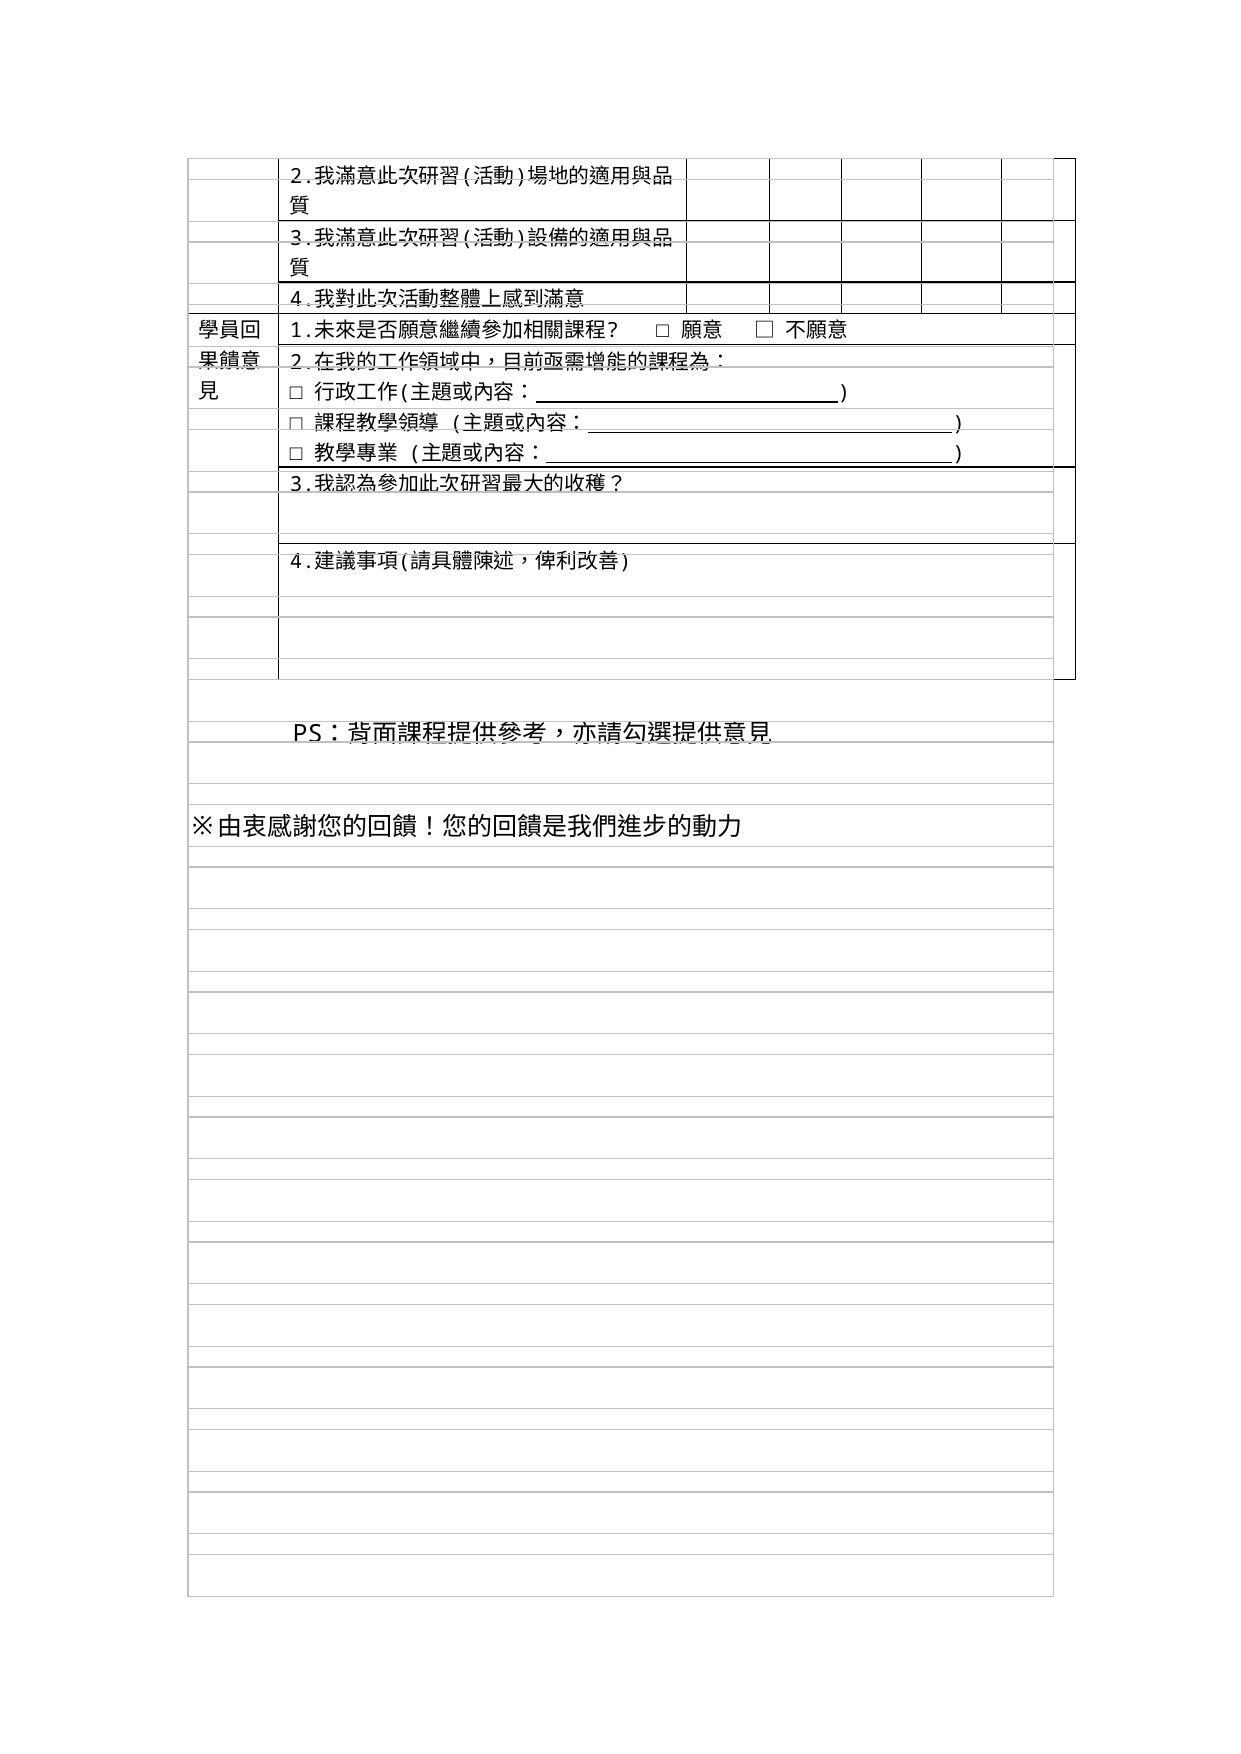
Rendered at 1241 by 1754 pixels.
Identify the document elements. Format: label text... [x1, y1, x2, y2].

table_cell 2.在我的工作領域中，目前亟需增能的課程為： □ 行政工作(主題或內容： ) □ 課程教學領導 (主題或內容： ) □ 教學專業 (主題或內容： ) [1054, 345, 1075, 466]
table_cell [279, 618, 1053, 658]
text [189, 784, 1053, 804]
table_cell 學員回果饋意見 [189, 472, 278, 491]
table_cell [922, 284, 1001, 304]
table_cell [842, 305, 921, 313]
table_cell [687, 284, 769, 304]
table_cell 3.我滿意此次研習(活動)設備的適用與品質 [279, 222, 686, 241]
table_cell [770, 222, 841, 241]
table_cell 行政服務面 [189, 305, 278, 313]
table_cell [1002, 305, 1053, 313]
table_cell [770, 180, 841, 220]
table_cell [1002, 243, 1053, 281]
table_cell 2.我滿意此次研習(活動)場地的適用與品質 [279, 180, 686, 220]
table_cell [1054, 314, 1075, 344]
table_cell 學員回果饋意見 [189, 597, 278, 616]
text ※由衷感謝您的回饋！您的回饋是我們進步的動力 [189, 805, 1053, 846]
table_cell [842, 159, 921, 179]
table_cell [279, 544, 1053, 554]
text PS：背面課程提供參考，亦請勾選提供意見 [585, 722, 643, 741]
text PS：背面課程提供參考，亦請勾選提供意見 [189, 743, 1053, 750]
table_cell [279, 597, 1053, 616]
table_cell 學員回果饋意見 [189, 659, 278, 679]
table_cell 1.未來是否願意繼續參加相關課程? □ 願意 □ 不願意 [279, 314, 1053, 344]
table_cell 3.我滿意此次研習(活動)設備的適用與品質 [279, 243, 686, 281]
table_cell 2.我滿意此次研習(活動)場地的適用與品質 [279, 159, 686, 179]
table_cell 行政服務面 [189, 243, 278, 283]
table_cell 2.在我的工作領域中，目前亟需增能的課程為： □ 行政工作(主題或內容： ) □ 課程教學領導 (主題或內容： ) □ 教學專業 (主題或內容： ) [279, 347, 1053, 366]
text PS：背面課程提供參考，亦請勾選提供意見 [703, 722, 755, 741]
table_cell 學員回果饋意見 [189, 347, 278, 366]
table_cell [1002, 159, 1053, 179]
table_cell [687, 159, 769, 179]
table_cell 2.在我的工作領域中，目前亟需增能的課程為： □ 行政工作(主題或內容： ) □ 課程教學領導 (主題或內容： ) □ 教學專業 (主題或內容： ) [279, 368, 1053, 408]
table_cell [1054, 159, 1075, 220]
table_cell [1002, 180, 1053, 220]
text PS：背面課程提供參考，亦請勾選提供意見 [531, 722, 584, 741]
table_cell [842, 222, 921, 241]
table_cell [842, 284, 921, 304]
text PS：背面課程提供參考，亦請勾選提供意見 [763, 722, 1053, 741]
table_cell [1054, 221, 1075, 281]
table_cell [279, 493, 1053, 533]
text PS：背面課程提供參考，亦請勾選提供意見 [630, 722, 676, 741]
table_cell 行政服務面 [189, 222, 278, 241]
table_cell 行政服務面 [189, 159, 278, 179]
table_cell 3.我認為參加此次研習最大的收穫？ [279, 472, 1053, 491]
table_cell 4.我對此次活動整體上感到滿意 [279, 305, 686, 313]
text PS：背面課程提供參考，亦請勾選提供意見 [678, 722, 703, 741]
table_cell [279, 659, 1053, 679]
table_cell 學員回果饋意見 [189, 430, 278, 471]
text PS：背面課程提供參考，亦請勾選提供意見 [189, 722, 413, 741]
table_cell 學員回果饋意見 [189, 368, 278, 408]
table_cell 2.在我的工作領域中，目前亟需增能的課程為： □ 行政工作(主題或內容： ) □ 課程教學領導 (主題或內容： ) □ 教學專業 (主題或內容： ) [279, 430, 1053, 466]
table_cell 4.建議事項(請具體陳述，俾利改善) [279, 555, 1053, 596]
table_cell 學員回果饋意見 [189, 534, 278, 554]
table_cell [687, 243, 769, 281]
table_cell [1054, 283, 1075, 313]
text PS：背面課程提供參考，亦請勾選提供意見 [429, 722, 451, 741]
table_cell [922, 222, 1001, 241]
table_cell [1002, 222, 1053, 241]
table_cell 2.在我的工作領域中，目前亟需增能的課程為： □ 行政工作(主題或內容： ) □ 課程教學領導 (主題或內容： ) □ 教學專業 (主題或內容： ) [279, 409, 1053, 429]
table_cell 學員回果饋意見 [189, 555, 278, 596]
table_cell 學員回果饋意見 [189, 409, 278, 429]
table_cell 學員回果饋意見 [189, 493, 278, 533]
table_cell [922, 180, 1001, 220]
table_cell [770, 284, 841, 304]
text PS：背面課程提供參考，亦請勾選提供意見 [478, 722, 540, 741]
table_cell [922, 159, 1001, 179]
text PS：背面課程提供參考，亦請勾選提供意見 [189, 714, 1053, 721]
table_cell [770, 159, 841, 179]
table_cell [279, 534, 1053, 543]
table_cell [770, 243, 841, 281]
table_cell [687, 305, 769, 313]
table_cell [842, 180, 921, 220]
table_cell 4.我對此次活動整體上感到滿意 [279, 284, 686, 304]
table_cell 學員回果饋意見 [189, 618, 278, 658]
table_cell [922, 243, 1001, 281]
table_cell [842, 243, 921, 281]
table_cell [1054, 468, 1075, 543]
table_cell [687, 222, 769, 241]
table_cell [770, 305, 841, 313]
table_cell 行政服務面 [189, 284, 278, 304]
table_cell [1054, 544, 1075, 679]
table_cell [922, 305, 1001, 313]
table_cell [1002, 284, 1053, 304]
table_cell [687, 180, 769, 220]
text PS：背面課程提供參考，亦請勾選提供意見 [453, 722, 478, 741]
table_cell 行政服務面 [189, 180, 278, 221]
table_cell 學員回果饋意見 [189, 314, 278, 346]
